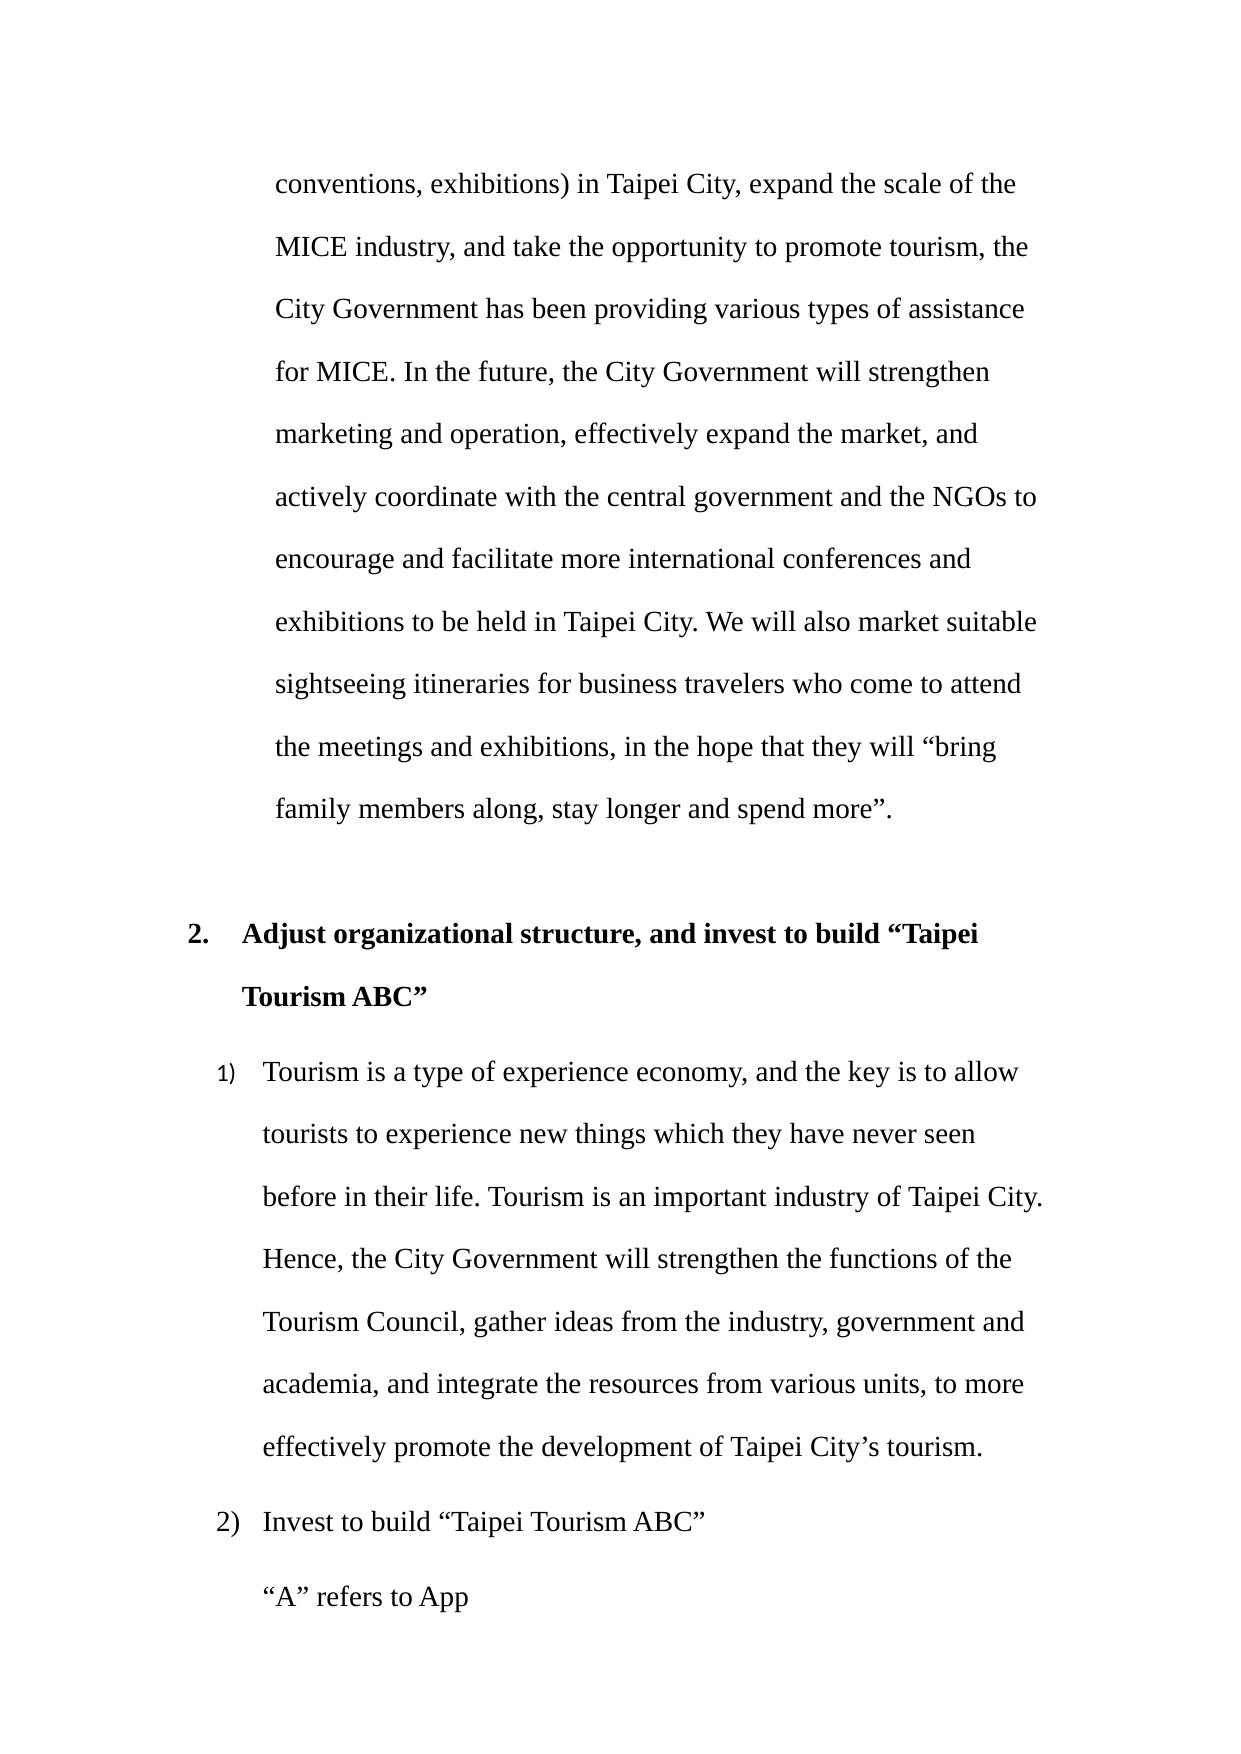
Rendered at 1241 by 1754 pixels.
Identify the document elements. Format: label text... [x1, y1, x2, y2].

list Invest to build “Taipei Tourism ABC” [216, 1479, 1053, 1542]
text conventions, exhibitions) in Taipei City, expand the scale of the MICE industry, and take the opportunity to promote tourism, the City Government has been providing various types of assistance for MICE. In the future, the City Government will strengthen marketing and operation, effectively expand the market, and actively coordinate with the central government and the NGOs to encourage and facilitate more international conferences and exhibitions to be held in Taipei City. We will also market suitable sightseeing itineraries for business travelers who come to attend the meetings and exhibitions, in the hope that they will “bring family members along, stay longer and spend more”. [275, 142, 1053, 829]
list Adjust organizational structure, and invest to build “Taipei Tourism ABC” [187, 892, 1053, 1017]
list Tourism is a type of experience economy, and the key is to allow tourists to experience new things which they have never seen before in their life. Tourism is an important industry of Taipei City. Hence, the City Government will strengthen the functions of the Tourism Council, gather ideas from the industry, government and academia, and integrate the resources from various units, to more effectively promote the development of Taipei City’s tourism. [216, 1029, 1053, 1467]
text “A” refers to App [262, 1554, 1053, 1617]
